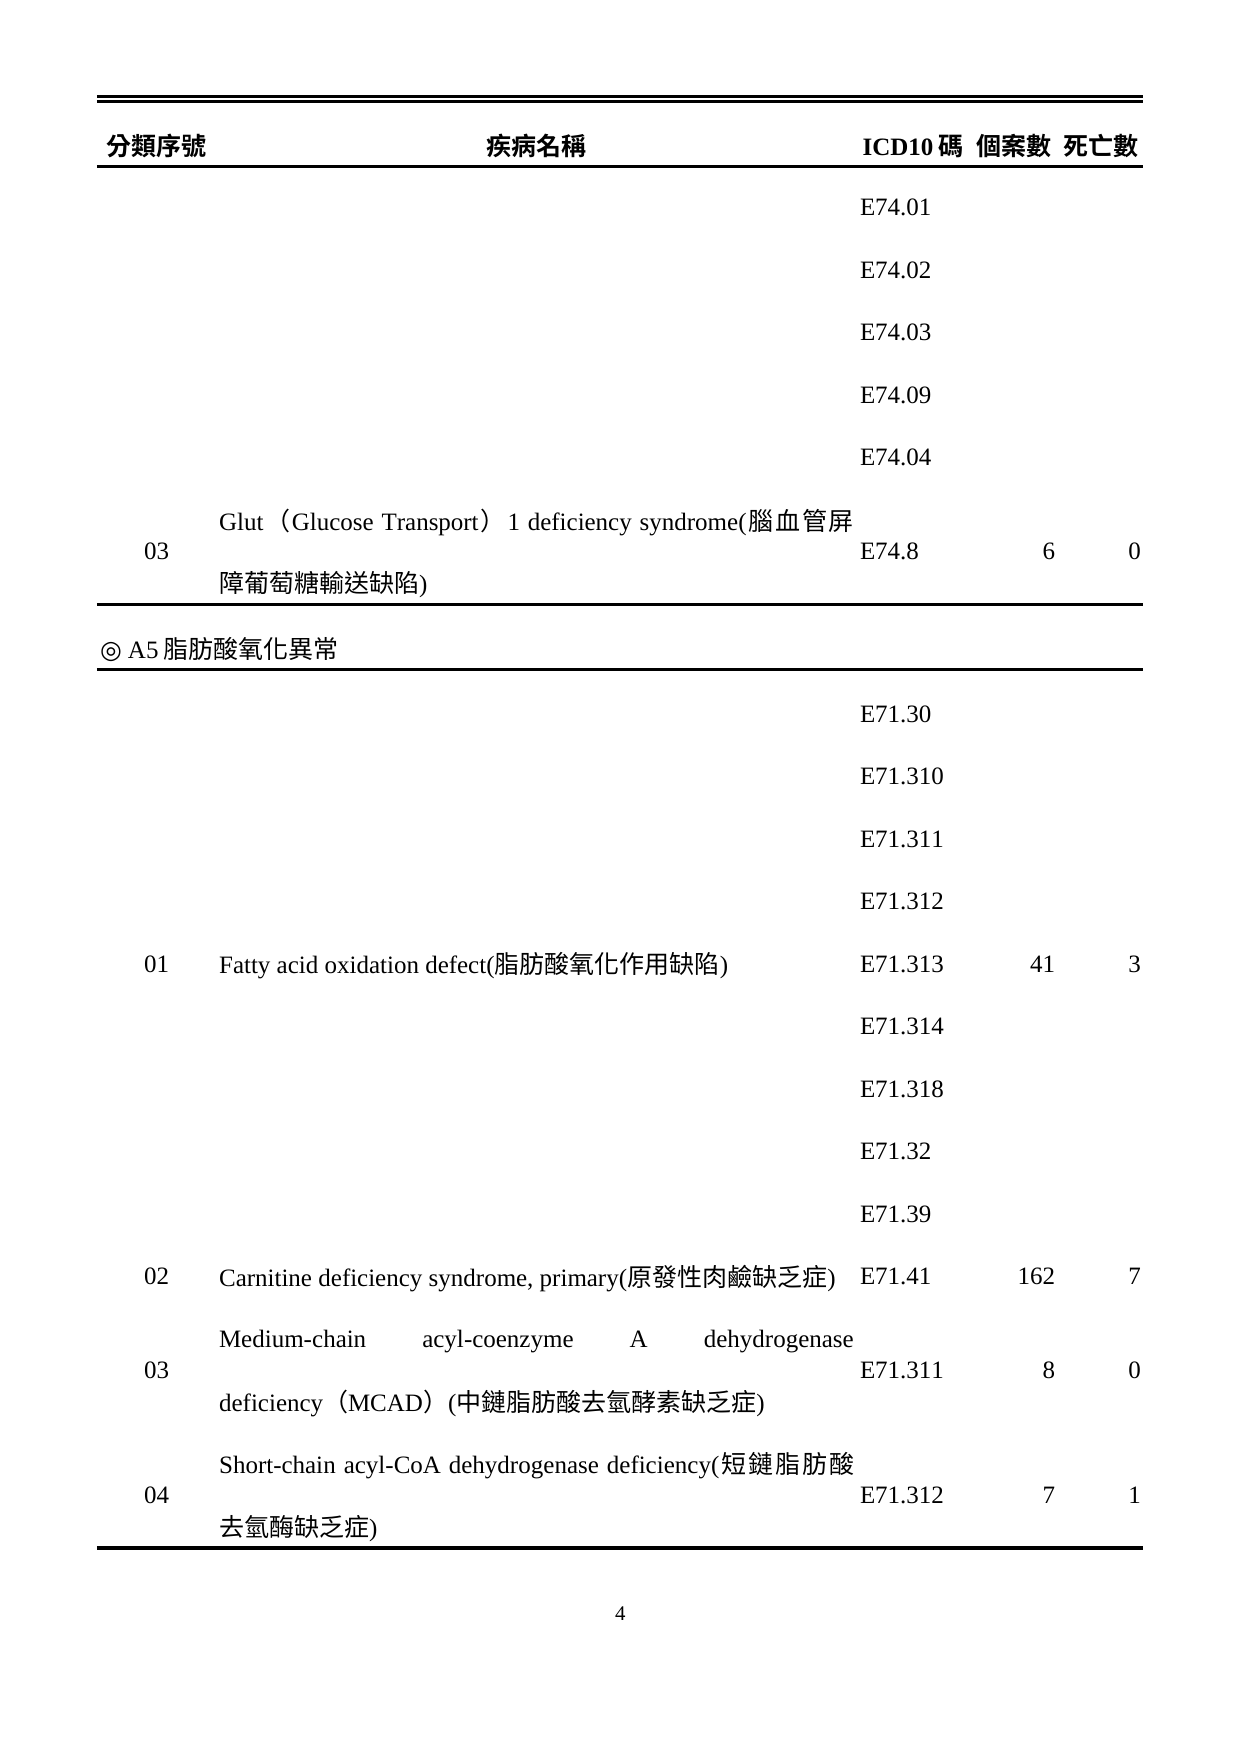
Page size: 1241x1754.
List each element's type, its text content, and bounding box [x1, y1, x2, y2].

table_cell 7 [1058, 1234, 1143, 1296]
table_cell ◎ A5脂肪酸氧化異常 [97, 606, 1143, 668]
table_cell 0 [1058, 478, 1143, 603]
table_cell 04 [97, 1421, 216, 1546]
table_cell 8 [969, 1296, 1057, 1421]
table_cell [216, 168, 857, 478]
table_cell 3 [1058, 671, 1143, 1234]
table_cell E71.312 [857, 1421, 969, 1546]
table_header ICD10碼 [857, 103, 969, 165]
table_cell Short-chain acyl-CoA dehydrogenase deficiency(短鏈脂肪酸去氫酶缺乏症) [216, 1421, 857, 1546]
table_cell 7 [969, 1421, 1057, 1546]
table_cell 6 [969, 478, 1057, 603]
table_cell 1 [1058, 1421, 1143, 1546]
table_cell 01 [97, 671, 216, 1234]
table_cell 02 [97, 1234, 216, 1296]
table_cell E74.01 E74.02 E74.03 E74.09 E74.04 [857, 168, 969, 478]
table_cell E74.8 [857, 478, 969, 603]
table_cell Fatty acid oxidation defect(脂肪酸氧化作用缺陷) [216, 671, 857, 1234]
table_cell E71.30 E71.310 E71.311 E71.312 E71.313 E71.314 E71.318 E71.32 E71.39 [857, 671, 969, 1234]
table_cell 03 [97, 1296, 216, 1421]
table_cell Carnitine deficiency syndrome, primary(原發性肉鹼缺乏症) [216, 1234, 857, 1296]
table_header 個案數 [969, 103, 1057, 165]
table_cell 41 [969, 671, 1057, 1234]
table_cell Glut（Glucose Transport）1 deficiency syndrome(腦血管屏障葡萄糖輸送缺陷) [216, 478, 857, 603]
table_cell [1058, 168, 1143, 478]
table_header 分類序號 [97, 103, 216, 165]
table_cell 0 [1058, 1296, 1143, 1421]
table_cell E71.311 [857, 1296, 969, 1421]
table_cell 162 [969, 1234, 1057, 1296]
table_cell E71.41 [857, 1234, 969, 1296]
table_cell Medium-chain acyl-coenzyme A dehydrogenase deficiency（MCAD）(中鏈脂肪酸去氫酵素缺乏症) [216, 1296, 857, 1421]
table_cell 03 [97, 478, 216, 603]
table_header 死亡數 [1058, 103, 1143, 165]
table_cell [97, 168, 216, 478]
table_cell [969, 168, 1057, 478]
table_header 疾病名稱 [216, 103, 857, 165]
